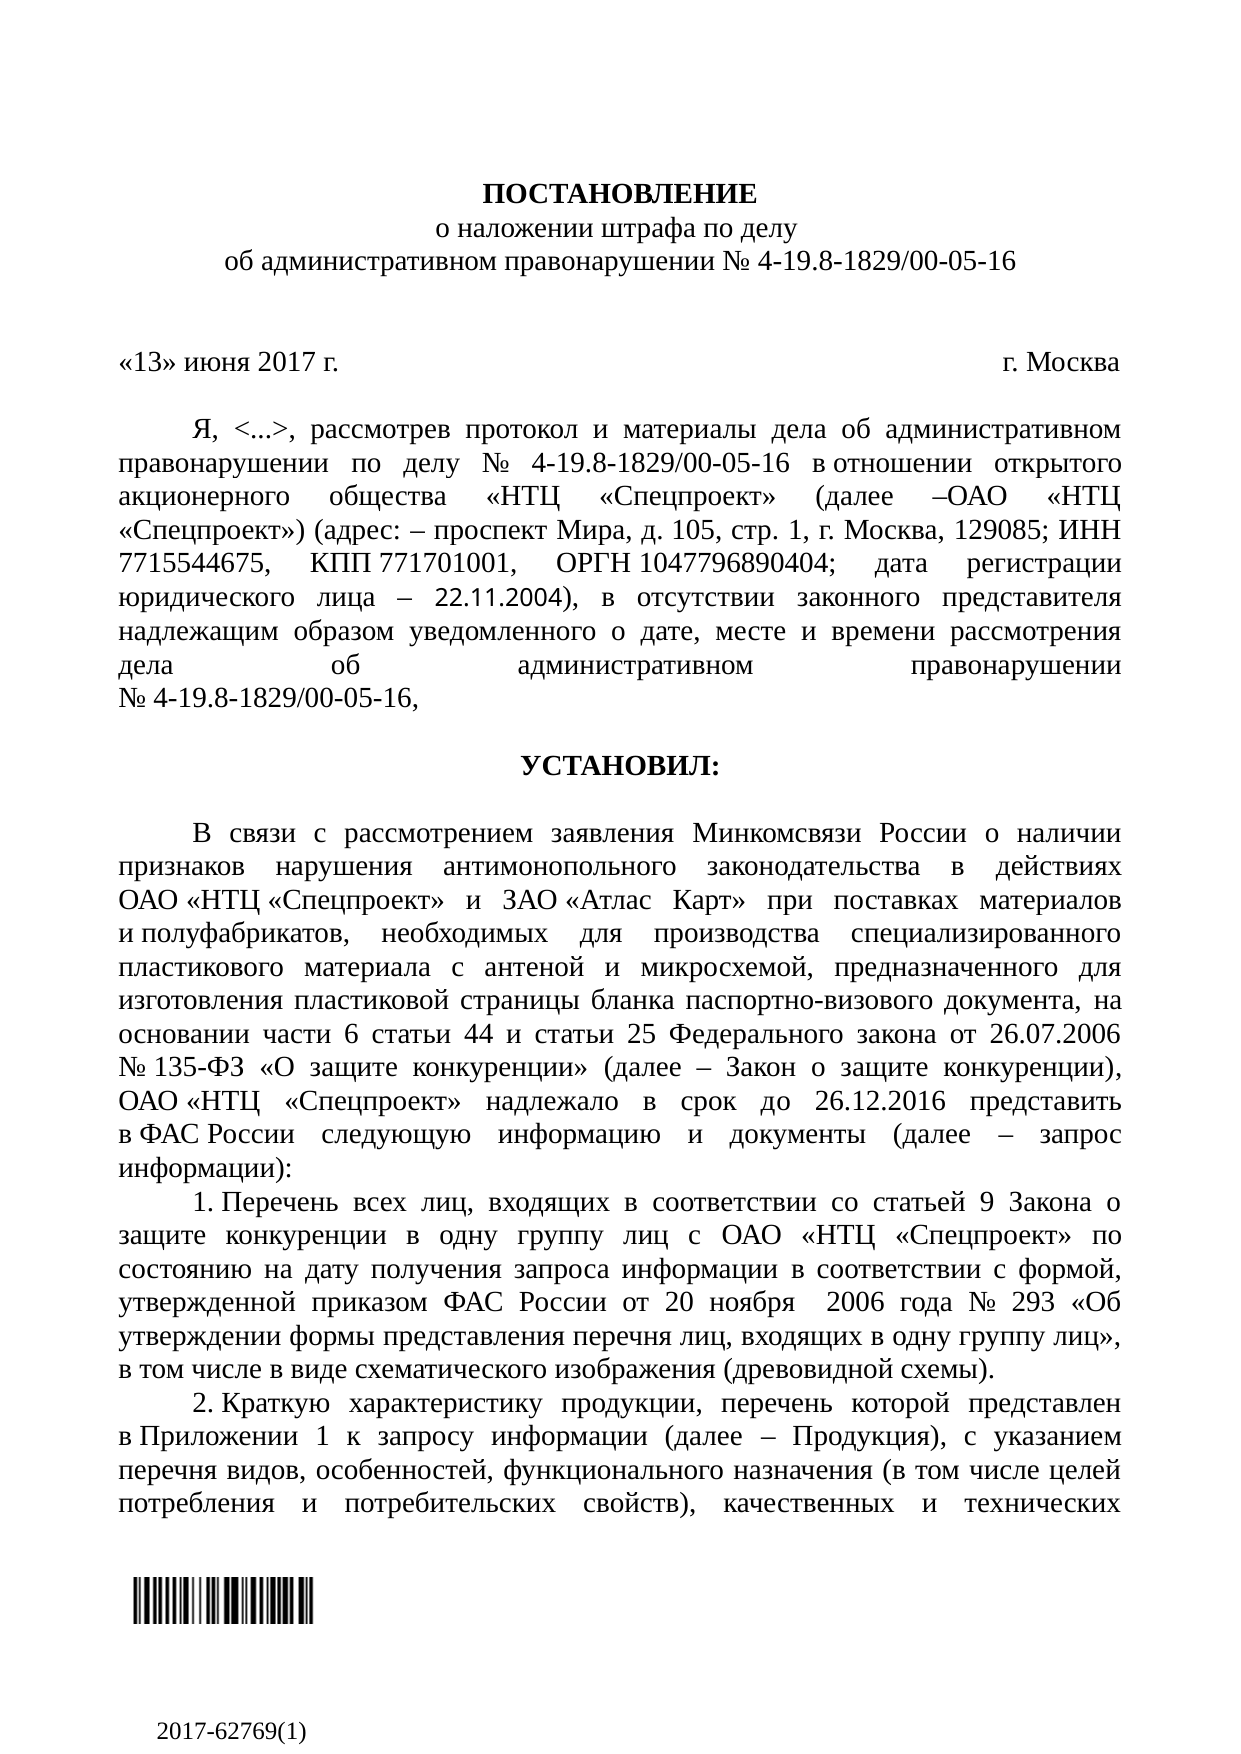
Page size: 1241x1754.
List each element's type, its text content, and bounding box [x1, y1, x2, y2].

text Я, <...>, рассмотрев протокол и материалы дела об административном правонарушении по делу № 4-19.8-1829/00-05-16 в отношении открытого акционерного общества «НТЦ «Спецпроект» (далее –ОАО «НТЦ «Спецпроект») (адрес: – проспект Мира, д. 105, стр. 1, г. Москва, 129085; ИНН 7715544675, КПП 771701001, ОРГН 1047796890404; дата регистрации юридического лица – 22.11.2004), в отсутствии законного представителя надлежащим образом уведомленного о дате, месте и времени рассмотрения дела об административном правонарушении № 4-19.8-1829/00-05-16, [118, 411, 1122, 714]
text УСТАНОВИЛ: [118, 748, 1122, 781]
text о наложении штрафа по делу [118, 210, 1122, 243]
text ПОСТАНОВЛЕНИЕ [118, 176, 1122, 210]
text об административном правонарушении № 4-19.8-1829/00-05-16 [118, 243, 1122, 277]
text В связи с рассмотрением заявления Минкомсвязи России о наличии признаков нарушения антимонопольного законодательства в действиях ОАО «НТЦ «Спецпроект» и ЗАО «Атлас Карт» при поставках материалов и полуфабрикатов, необходимых для производства специализированного пластикового материала с антеной и микросхемой, предназначенного для изготовления пластиковой страницы бланка паспортно-визового документа, на основании части 6 статьи 44 и статьи 25 Федерального закона от 26.07.2006 № 135-ФЗ «О защите конкуренции» (далее – Закон о защите конкуренции), ОАО «НТЦ «Спецпроект» надлежало в срок до 26.12.2016 представить в ФАС России следующую информацию и документы (далее – запрос информации): [118, 815, 1122, 1184]
list Краткую характеристику продукции, перечень которой представлен в Приложении 1 к запросу информации (далее – Продукция), с указанием перечня видов, особенностей, функционального назначения (в том числе целей потребления и потребительских свойств), качественных и технических [118, 1385, 1122, 1519]
picture [118, 1577, 331, 1624]
list Перечень всех лиц, входящих в соответствии со статьей 9 Закона о защите конкуренции в одну группу лиц с ОАО «НТЦ «Спецпроект» по состоянию на дату получения запроса информации в соответствии с формой, утвержденной приказом ФАС России от 20 ноября 2006 года № 293 «Об утверждении формы представления перечня лиц, входящих в одну группу лиц», в том числе в виде схематического изображения (древовидной схемы). [118, 1184, 1122, 1385]
text «13» июня 2017 г. г. Москва [118, 344, 1122, 378]
